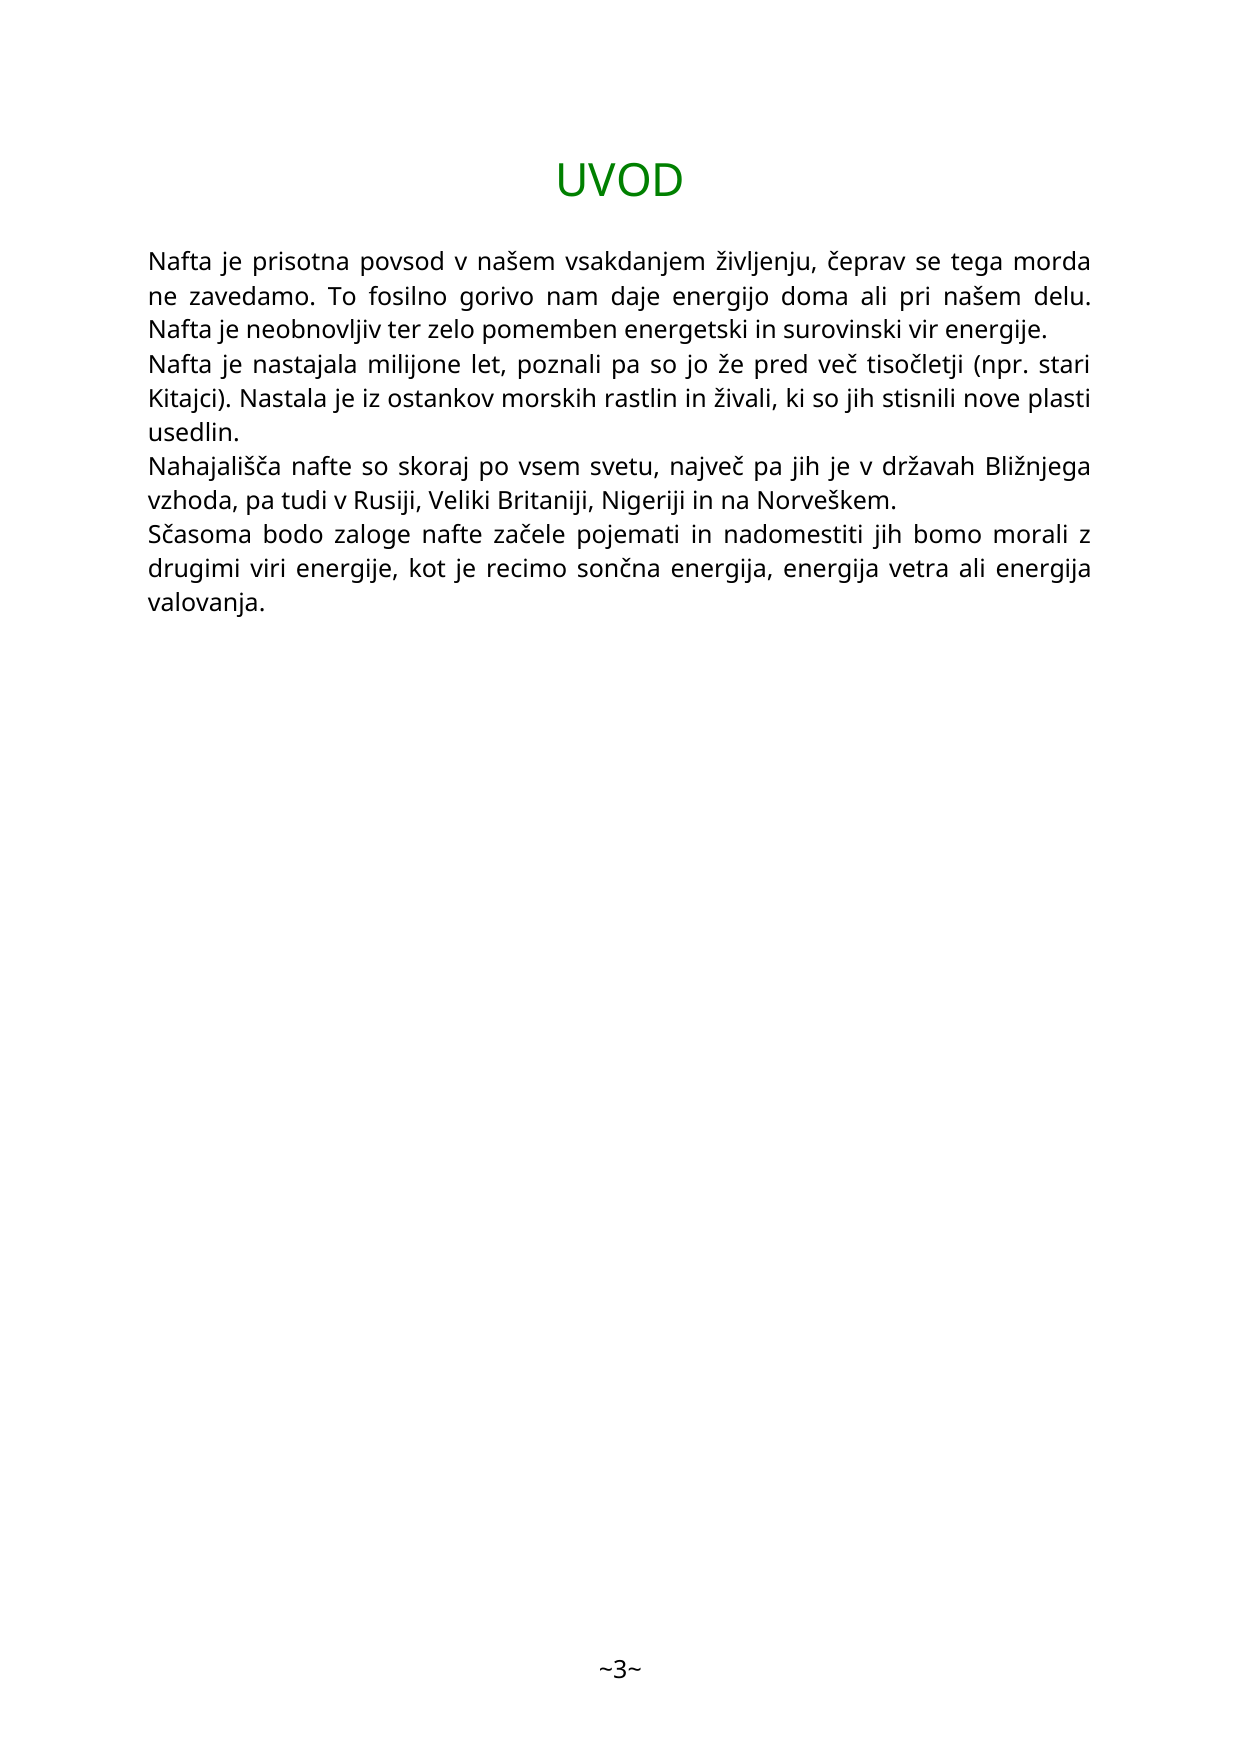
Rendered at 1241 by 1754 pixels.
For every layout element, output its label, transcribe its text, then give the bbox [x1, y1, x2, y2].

text Nafta je prisotna povsod v našem vsakdanjem življenju, čeprav se tega morda ne zavedamo. To fosilno gorivo nam daje energijo doma ali pri našem delu. Nafta je neobnovljiv ter zelo pomemben energetski in surovinski vir energije. [148, 244, 1093, 346]
text Sčasoma bodo zaloge nafte začele pojemati in nadomestiti jih bomo morali z drugimi viri energije, kot je recimo sončna energija, energija vetra ali energija valovanja. [148, 517, 1093, 619]
text Nafta je nastajala milijone let, poznali pa so jo že pred več tisočletji (npr. stari Kitajci). Nastala je iz ostankov morskih rastlin in živali, ki so jih stisnili nove plasti usedlin. [148, 346, 1093, 448]
text Nahajališča nafte so skoraj po vsem svetu, največ pa jih je v državah Bližnjega vzhoda, pa tudi v Rusiji, Veliki Britaniji, Nigeriji in na Norveškem. [148, 448, 1093, 517]
subtitle UVOD [148, 148, 1093, 210]
